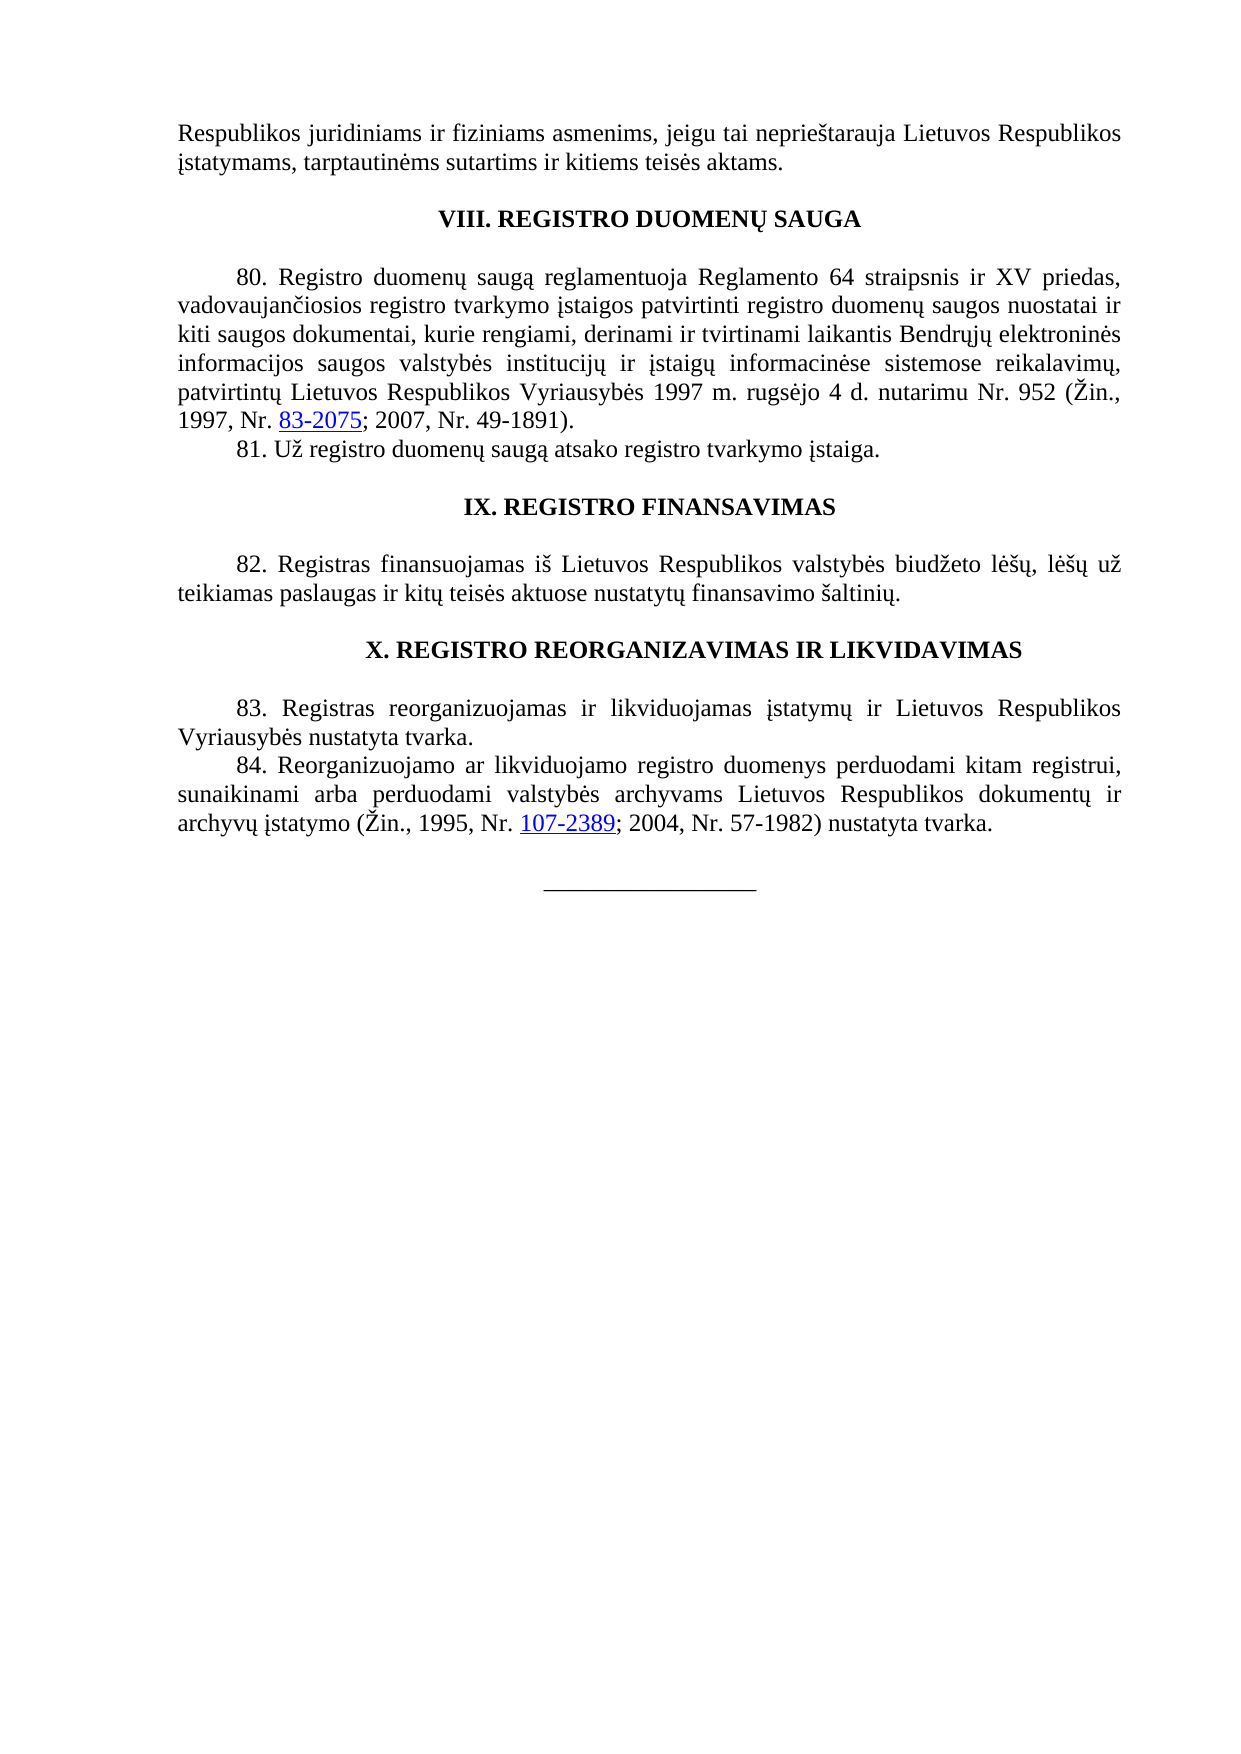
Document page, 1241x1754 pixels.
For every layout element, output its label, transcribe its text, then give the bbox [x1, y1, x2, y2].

text VIII. REGISTRO DUOMENŲ SAUGA [177, 204, 1122, 233]
text 83. Registras reorganizuojamas ir likviduojamas įstatymų ir Lietuvos Respublikos Vyriausybės nustatyta tvarka. [177, 693, 1122, 751]
text 80. Registro duomenų saugą reglamentuoja Reglamento 64 straipsnis ir XV priedas, vadovaujančiosios registro tvarkymo įstaigos patvirtinti registro duomenų saugos nuostatai ir kiti saugos dokumentai, kurie rengiami, derinami ir tvirtinami laikantis Bendrųjų elektroninės informacijos saugos valstybės institucijų ir įstaigų informacinėse sistemose reikalavimų, patvirtintų Lietuvos Respublikos Vyriausybės 1997 m. rugsėjo 4 d. nutarimu Nr. 952 (Žin., 1997, Nr. 83-2075; 2007, Nr. 49-1891). [177, 262, 1122, 434]
text 84. Reorganizuojamo ar likviduojamo registro duomenys perduodami kitam registrui, sunaikinami arba perduodami valstybės archyvams Lietuvos Respublikos dokumentų ir archyvų įstatymo (Žin., 1995, Nr. 107-2389; 2004, Nr. 57-1982) nustatyta tvarka. [177, 751, 1122, 837]
text IX. REGISTRO FINANSAVIMAS [177, 492, 1122, 521]
text 82. Registras finansuojamas iš Lietuvos Respublikos valstybės biudžeto lėšų, lėšų už teikiamas paslaugas ir kitų teisės aktuose nustatytų finansavimo šaltinių. [177, 549, 1122, 607]
text X. REGISTRO REORGANIZAVIMAS IR LIKVIDAVIMAS [177, 636, 1122, 664]
text Respublikos juridiniams ir fiziniams asmenims, jeigu tai neprieštarauja Lietuvos Respublikos įstatymams, tarptautinėms sutartims ir kitiems teisės aktams. [177, 118, 1122, 176]
text 81. Už registro duomenų saugą atsako registro tvarkymo įstaiga. [177, 434, 1122, 463]
text _________________ [177, 866, 1122, 894]
